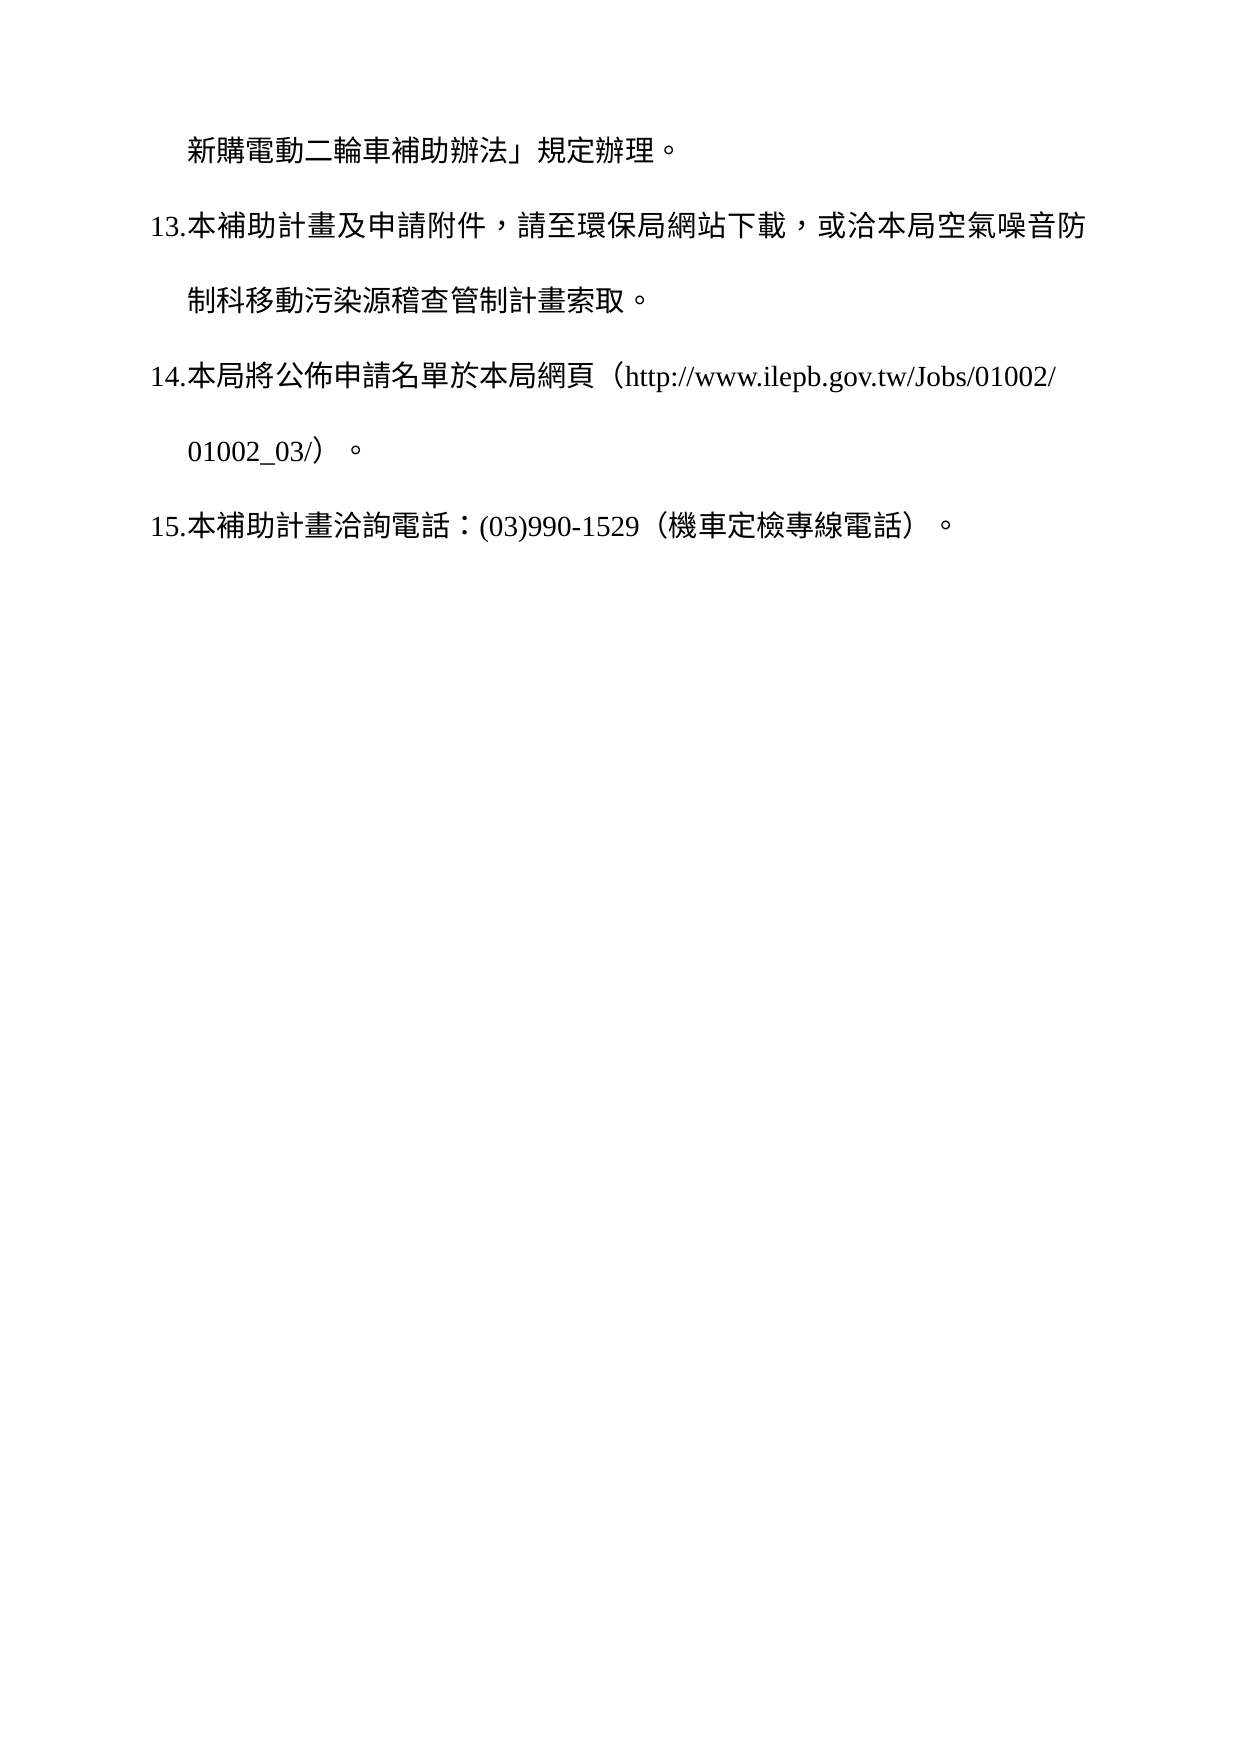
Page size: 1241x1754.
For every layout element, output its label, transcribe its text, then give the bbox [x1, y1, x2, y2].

list 本補助計畫及申請附件，請至環保局網站下載，或洽本局空氣噪音防制科移動污染源稽查管制計畫索取。 [150, 187, 1087, 337]
text 01002_03/）。 [187, 412, 1087, 487]
list 本補助計畫洽詢電話：(03)990-1529（機車定檢專線電話）。 [150, 487, 1087, 562]
list 本局將公佈申請名單於本局網頁（http://www.ilepb.gov.tw/Jobs/01002/ [150, 337, 1087, 412]
list 新購電動二輪車補助辦法」規定辦理。 [150, 112, 1087, 187]
